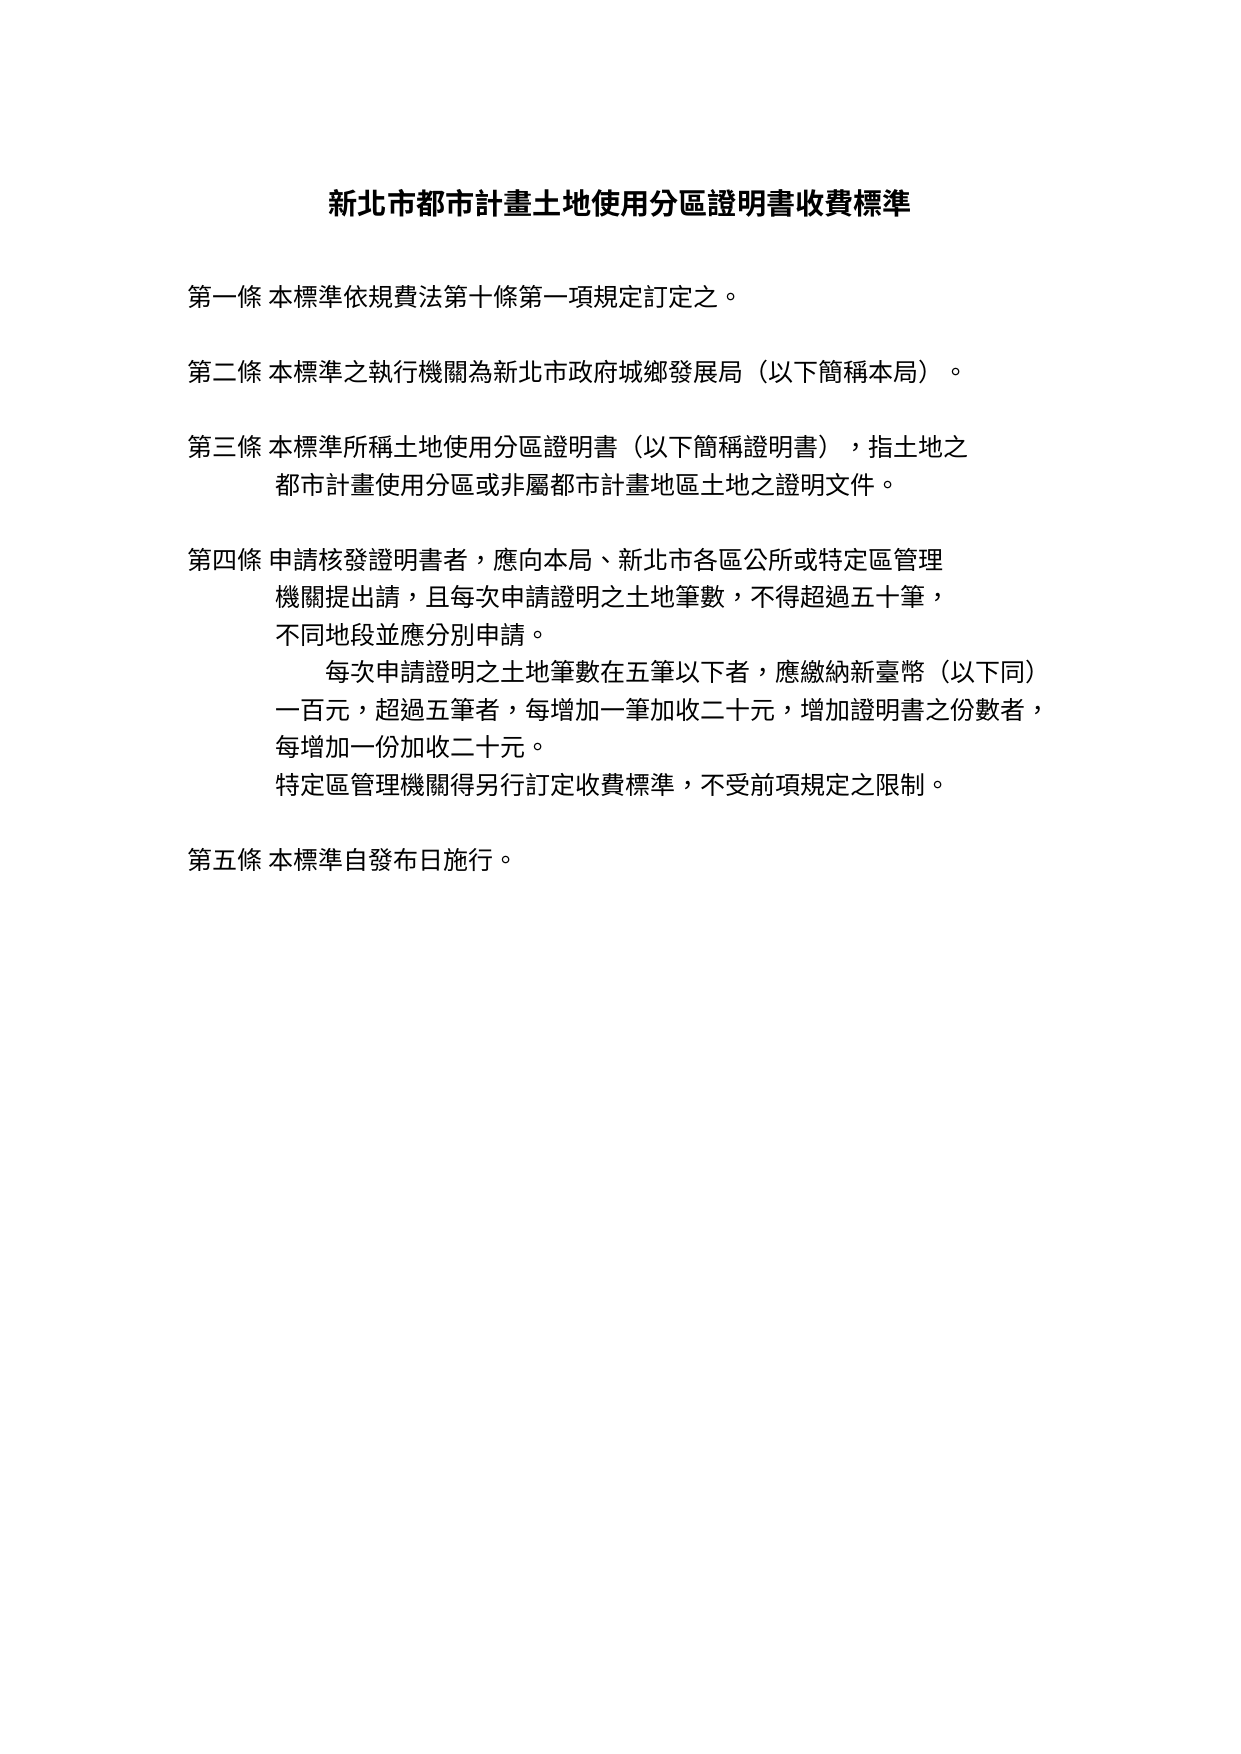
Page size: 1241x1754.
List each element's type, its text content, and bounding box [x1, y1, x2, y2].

text 第四條 申請核發證明書者，應向本局、新北市各區公所或特定區管理 [187, 539, 1053, 577]
text 機關提出請，且每次申請證明之土地筆數，不得超過五十筆， [200, 577, 1053, 614]
text 不同地段並應分別申請。 [200, 614, 1053, 652]
text 第一條 本標準依規費法第十條第一項規定訂定之。 [187, 277, 1053, 314]
text 特定區管理機關得另行訂定收費標準，不受前項規定之限制。 [187, 764, 1053, 802]
text 第三條 本標準所稱土地使用分區證明書（以下簡稱證明書），指土地之 [112, 427, 1053, 464]
text 新北市都市計畫土地使用分區證明書收費標準 [187, 164, 1053, 239]
text 第五條 本標準自發布日施行。 [187, 839, 1053, 877]
text 第二條 本標準之執行機關為新北市政府城鄉發展局（以下簡稱本局）。 [187, 352, 1053, 389]
text 都市計畫使用分區或非屬都市計畫地區土地之證明文件。 [112, 464, 1053, 502]
text 每次申請證明之土地筆數在五筆以下者，應繳納新臺幣（以下同）一百元，超過五筆者，每增加一筆加收二十元，增加證明書之份數者，每增加一份加收二十元。 [275, 652, 1053, 764]
